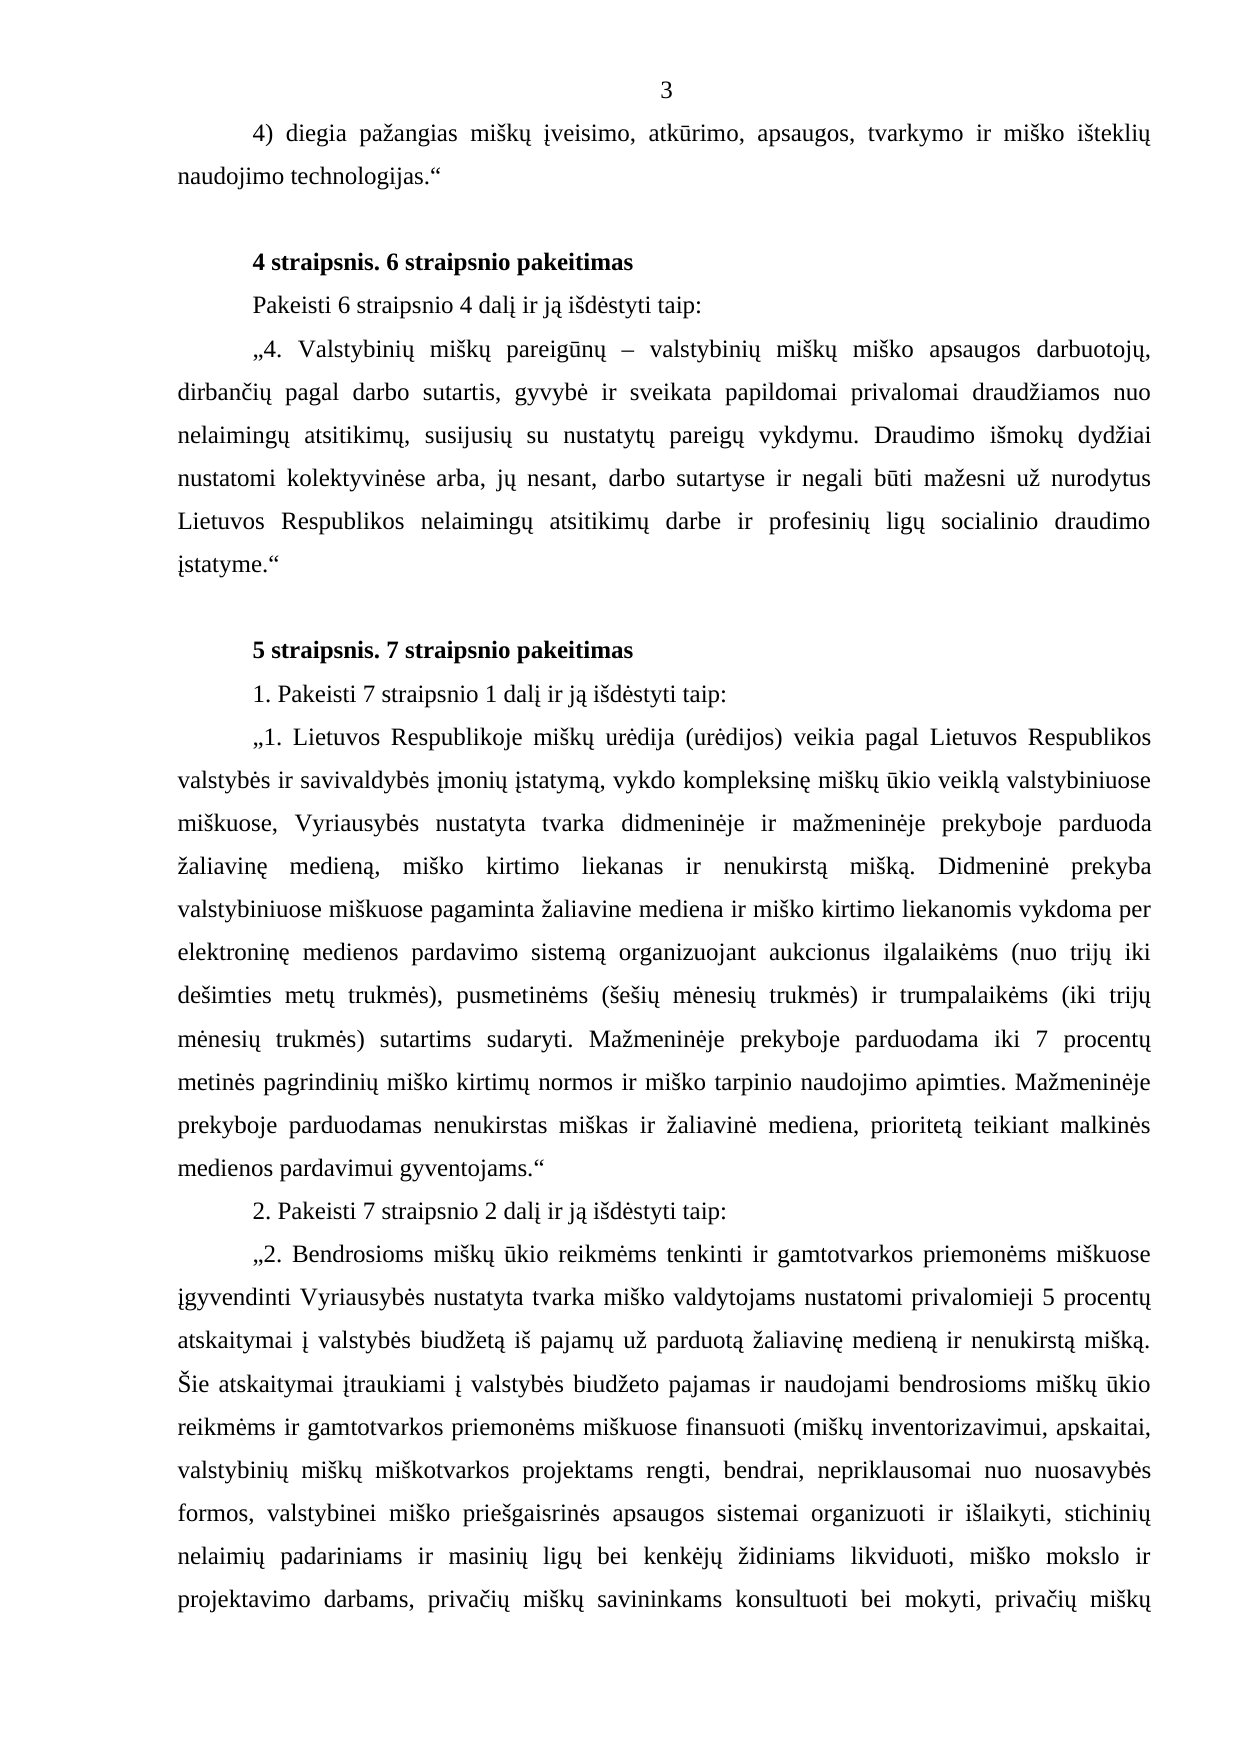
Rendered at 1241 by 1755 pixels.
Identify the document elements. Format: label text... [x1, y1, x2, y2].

text 4) diegia pažangias miškų įveisimo, atkūrimo, apsaugos, tvarkymo ir miško išteklių naudojimo technologijas.“ [177, 118, 1152, 190]
text „4. Valstybinių miškų pareigūnų – valstybinių miškų miško apsaugos darbuotojų, dirbančių pagal darbo sutartis, gyvybė ir sveikata papildomai privalomai draudžiamos nuo nelaimingų atsitikimų, susijusių su nustatytų pareigų vykdymu. Draudimo išmokų dydžiai nustatomi kolektyvinėse arba, jų nesant, darbo sutartyse ir negali būti mažesni už nurodytus Lietuvos Respublikos nelaimingų atsitikimų darbe ir profesinių ligų socialinio draudimo įstatyme.“ [177, 334, 1152, 578]
text „2. Bendrosioms miškų ūkio reikmėms tenkinti ir gamtotvarkos priemonėms miškuose įgyvendinti Vyriausybės nustatyta tvarka miško valdytojams nustatomi privalomieji 5 procentų atskaitymai į valstybės biudžetą iš pajamų už parduotą žaliavinę medieną ir nenukirstą mišką. Šie atskaitymai įtraukiami į valstybės biudžeto pajamas ir naudojami bendrosioms miškų ūkio reikmėms ir gamtotvarkos priemonėms miškuose finansuoti (miškų inventorizavimui, apskaitai, valstybinių miškų miškotvarkos projektams rengti, bendrai, nepriklausomai nuo nuosavybės formos, valstybinei miško priešgaisrinės apsaugos sistemai organizuoti ir išlaikyti, stichinių nelaimių padariniams ir masinių ligų bei kenkėjų židiniams likviduoti, miško mokslo ir projektavimo darbams, privačių miškų savininkams konsultuoti bei mokyti, privačių miškų [177, 1239, 1152, 1613]
text Pakeisti 6 straipsnio 4 dalį ir ją išdėstyti taip: [177, 291, 1152, 319]
text 4 straipsnis. 6 straipsnio pakeitimas [177, 247, 1152, 276]
text 1. Pakeisti 7 straipsnio 1 dalį ir ją išdėstyti taip: [177, 679, 1152, 707]
text 2. Pakeisti 7 straipsnio 2 dalį ir ją išdėstyti taip: [177, 1196, 1152, 1225]
text 5 straipsnis. 7 straipsnio pakeitimas [177, 636, 1152, 664]
text „1. Lietuvos Respublikoje miškų urėdija (urėdijos) veikia pagal Lietuvos Respublikos valstybės ir savivaldybės įmonių įstatymą, vykdo kompleksinę miškų ūkio veiklą valstybiniuose miškuose, Vyriausybės nustatyta tvarka didmeninėje ir mažmeninėje prekyboje parduoda žaliavinę medieną, miško kirtimo liekanas ir nenukirstą mišką. Didmeninė prekyba valstybiniuose miškuose pagaminta žaliavine mediena ir miško kirtimo liekanomis vykdoma per elektroninę medienos pardavimo sistemą organizuojant aukcionus ilgalaikėms (nuo trijų iki dešimties metų trukmės), pusmetinėms (šešių mėnesių trukmės) ir trumpalaikėms (iki trijų mėnesių trukmės) sutartims sudaryti. Mažmeninėje prekyboje parduodama iki 7 procentų metinės pagrindinių miško kirtimų normos ir miško tarpinio naudojimo apimties. Mažmeninėje prekyboje parduodamas nenukirstas miškas ir žaliavinė mediena, prioritetą teikiant malkinės medienos pardavimui gyventojams.“ [177, 722, 1152, 1182]
